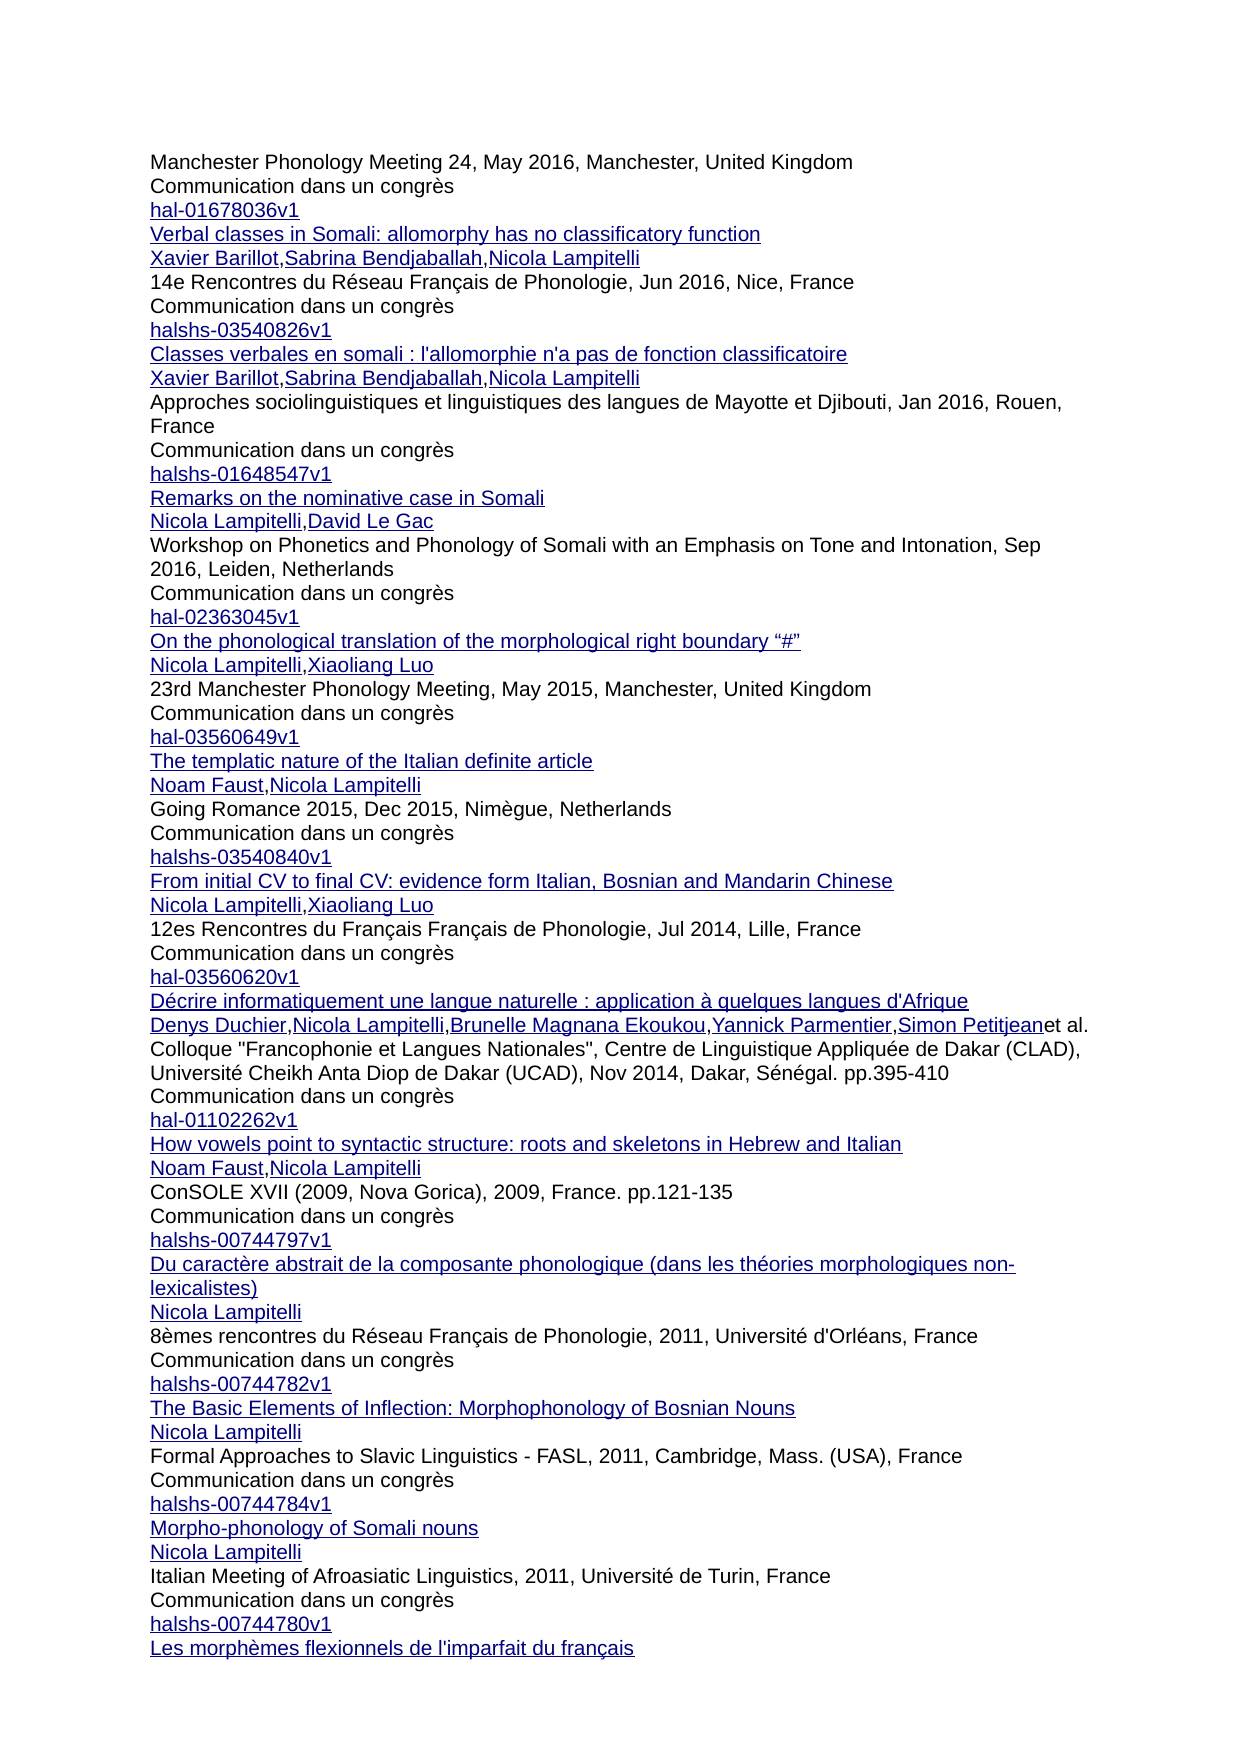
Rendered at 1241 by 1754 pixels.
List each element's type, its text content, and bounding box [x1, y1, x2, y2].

table_cell Remarks on the nominative case in Somali Nicola Lampitelli,David Le Gac Workshop on Phonetics and Phonology of Somali with an Emphasis on Tone and Intonation, Sep 2016, Leiden, Netherlands Communication dans un congrès hal-02363045v1 [150, 485, 1090, 629]
table_cell Classes verbales en somali : l'allomorphie n'a pas de fonction classificatoire Xavier Barillot,Sabrina Bendjaballah,Nicola Lampitelli Approches sociolinguistiques et linguistiques des langues de Mayotte et Djibouti, Jan 2016, Rouen, France Communication dans un congrès halshs-01648547v1 [150, 342, 1090, 485]
table_cell Manchester Phonology Meeting 24, May 2016, Manchester, United Kingdom Communication dans un congrès hal-01678036v1 [150, 150, 1090, 222]
table_cell From initial CV to final CV: evidence form Italian, Bosnian and Mandarin Chinese Nicola Lampitelli,Xiaoliang Luo 12es Rencontres du Français Français de Phonologie, Jul 2014, Lille, France Communication dans un congrès hal-03560620v1 [150, 869, 1090, 988]
table_cell How vowels point to syntactic structure: roots and skeletons in Hebrew and Italian Noam Faust,Nicola Lampitelli ConSOLE XVII (2009, Nova Gorica), 2009, France. pp.121-135 Communication dans un congrès halshs-00744797v1 [150, 1132, 1090, 1252]
table_cell The Basic Elements of Inflection: Morphophonology of Bosnian Nouns Nicola Lampitelli Formal Approaches to Slavic Linguistics - FASL, 2011, Cambridge, Mass. (USA), France Communication dans un congrès halshs-00744784v1 [150, 1396, 1090, 1516]
table_cell Décrire informatiquement une langue naturelle : application à quelques langues d'Afrique Denys Duchier,Nicola Lampitelli,Brunelle Magnana Ekoukou,Yannick Parmentier,Simon Petitjeanet al. Colloque "Francophonie et Langues Nationales", Centre de Linguistique Appliquée de Dakar (CLAD), Université Cheikh Anta Diop de Dakar (UCAD), Nov 2014, Dakar, Sénégal. pp.395-410 Communication dans un congrès hal-01102262v1 [150, 989, 1090, 1132]
table_cell Les morphèmes flexionnels de l'imparfait du français [150, 1635, 1090, 1659]
table_cell On the phonological translation of the morphological right boundary “#” Nicola Lampitelli,Xiaoliang Luo 23rd Manchester Phonology Meeting, May 2015, Manchester, United Kingdom Communication dans un congrès hal-03560649v1 [150, 629, 1090, 749]
table_cell Verbal classes in Somali: allomorphy has no classificatory function Xavier Barillot,Sabrina Bendjaballah,Nicola Lampitelli 14e Rencontres du Réseau Français de Phonologie, Jun 2016, Nice, France Communication dans un congrès halshs-03540826v1 [150, 222, 1090, 342]
table_cell The templatic nature of the Italian definite article Noam Faust,Nicola Lampitelli Going Romance 2015, Dec 2015, Nimègue, Netherlands Communication dans un congrès halshs-03540840v1 [150, 749, 1090, 869]
table_cell Morpho-phonology of Somali nouns Nicola Lampitelli Italian Meeting of Afroasiatic Linguistics, 2011, Université de Turin, France Communication dans un congrès halshs-00744780v1 [150, 1516, 1090, 1635]
table_cell Du caractère abstrait de la composante phonologique (dans les théories morphologiques non-lexicalistes) Nicola Lampitelli 8èmes rencontres du Réseau Français de Phonologie, 2011, Université d'Orléans, France Communication dans un congrès halshs-00744782v1 [150, 1252, 1090, 1396]
